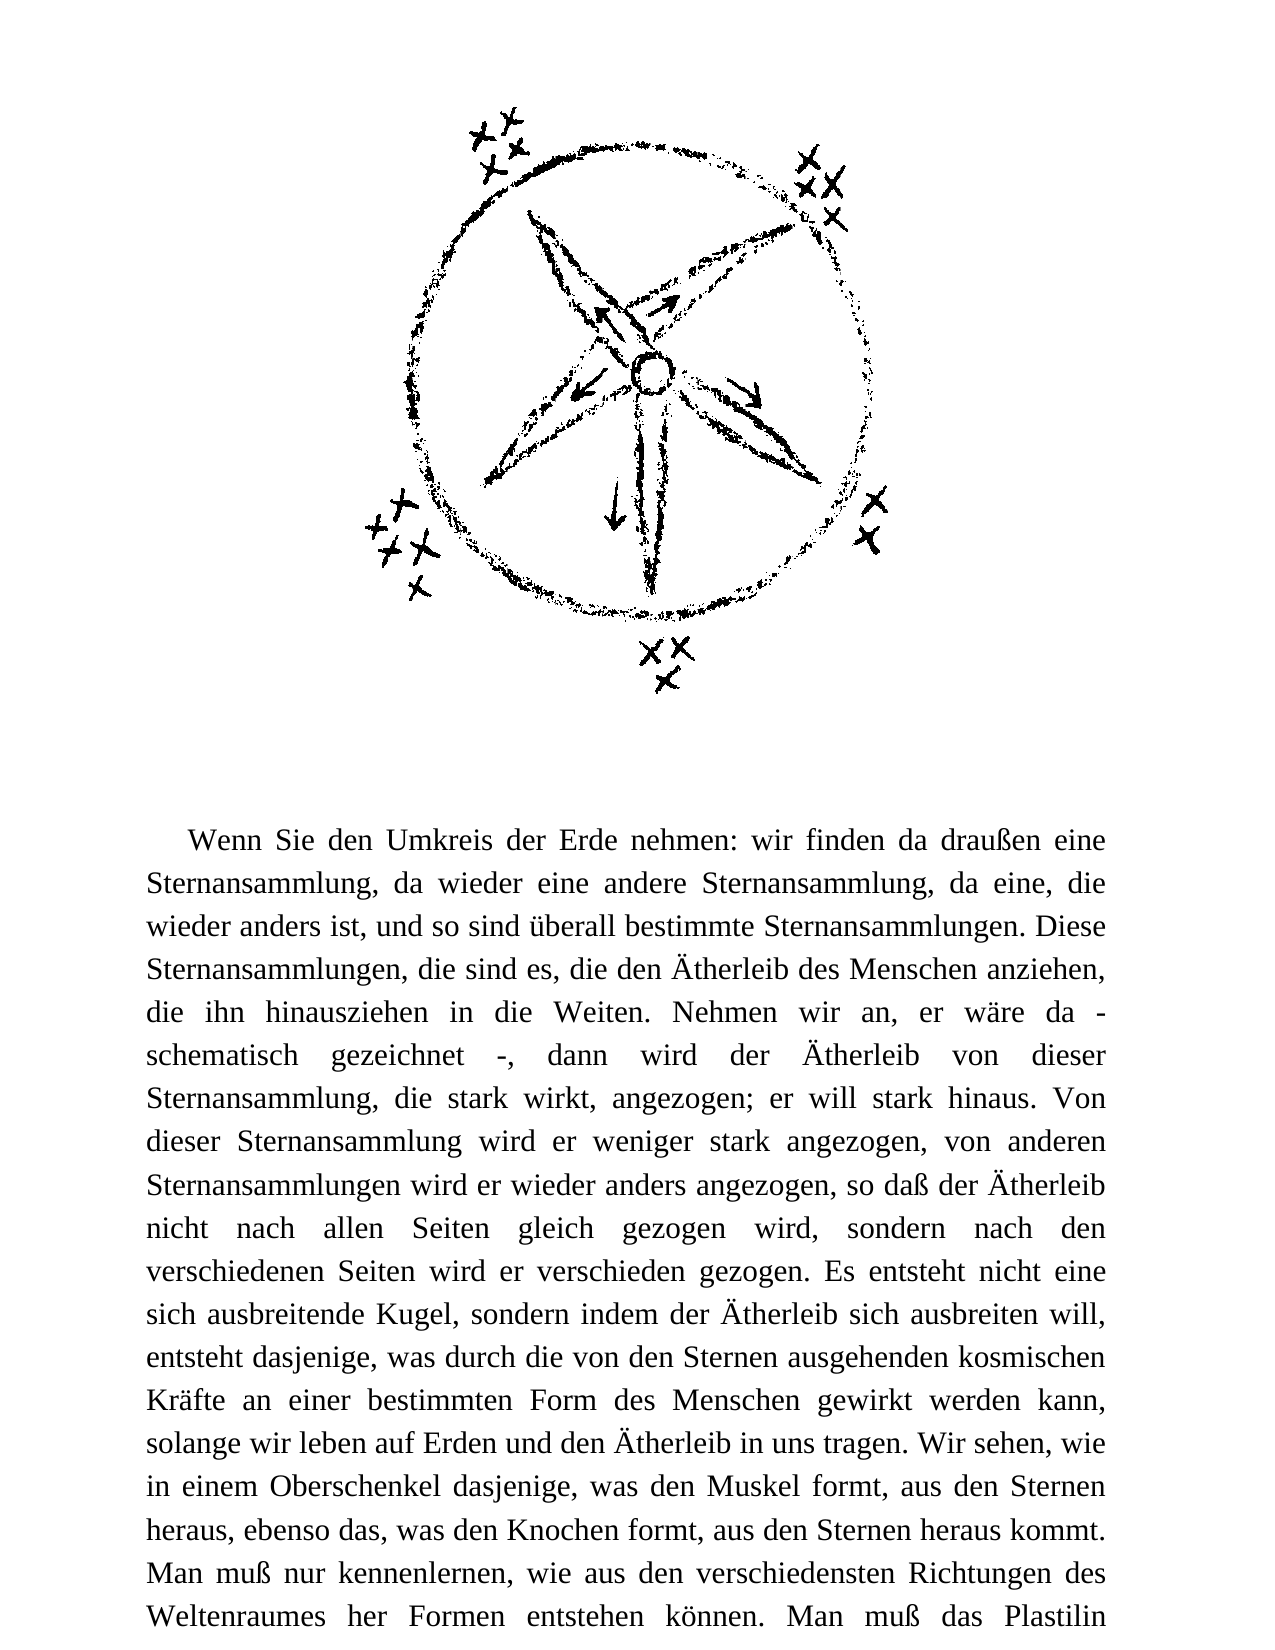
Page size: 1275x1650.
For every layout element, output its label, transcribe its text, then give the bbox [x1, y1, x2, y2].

picture [365, 107, 888, 694]
text Wenn Sie den Umkreis der Erde nehmen: wir finden da draußen eine Sternansammlung, da wieder eine andere Sternansammlung, da eine, die wieder anders ist, und so sind überall bestimmte Sternansammlungen. Diese Sternansammlungen, die sind es, die den Ätherleib des Menschen anziehen, die ihn hinausziehen in die Weiten. Nehmen wir an, er wäre da - schematisch gezeichnet -, dann wird der Ätherleib von dieser Sternansammlung, die stark wirkt, angezogen; er will stark hinaus. Von dieser Sternansammlung wird er weniger stark angezogen, von anderen Sternansammlungen wird er wieder anders angezogen, so daß der Ätherleib nicht nach allen Seiten gleich gezogen wird, sondern nach den verschiedenen Seiten wird er verschieden gezogen. Es entsteht nicht eine sich ausbreitende Kugel, sondern indem der Ätherleib sich ausbreiten will, entsteht dasjenige, was durch die von den Sternen ausgehenden kosmischen Kräfte an einer bestimmten Form des Menschen gewirkt werden kann, solange wir leben auf Erden und den Ätherleib in uns tragen. Wir sehen, wie in einem Oberschenkel dasjenige, was den Muskel formt, aus den Sternen heraus, ebenso das, was den Knochen formt, aus den Sternen heraus kommt. Man muß nur kennenlernen, wie aus den verschiedensten Richtungen des Weltenraumes her Formen entstehen können. Man muß das Plastilin [146, 821, 1107, 1633]
